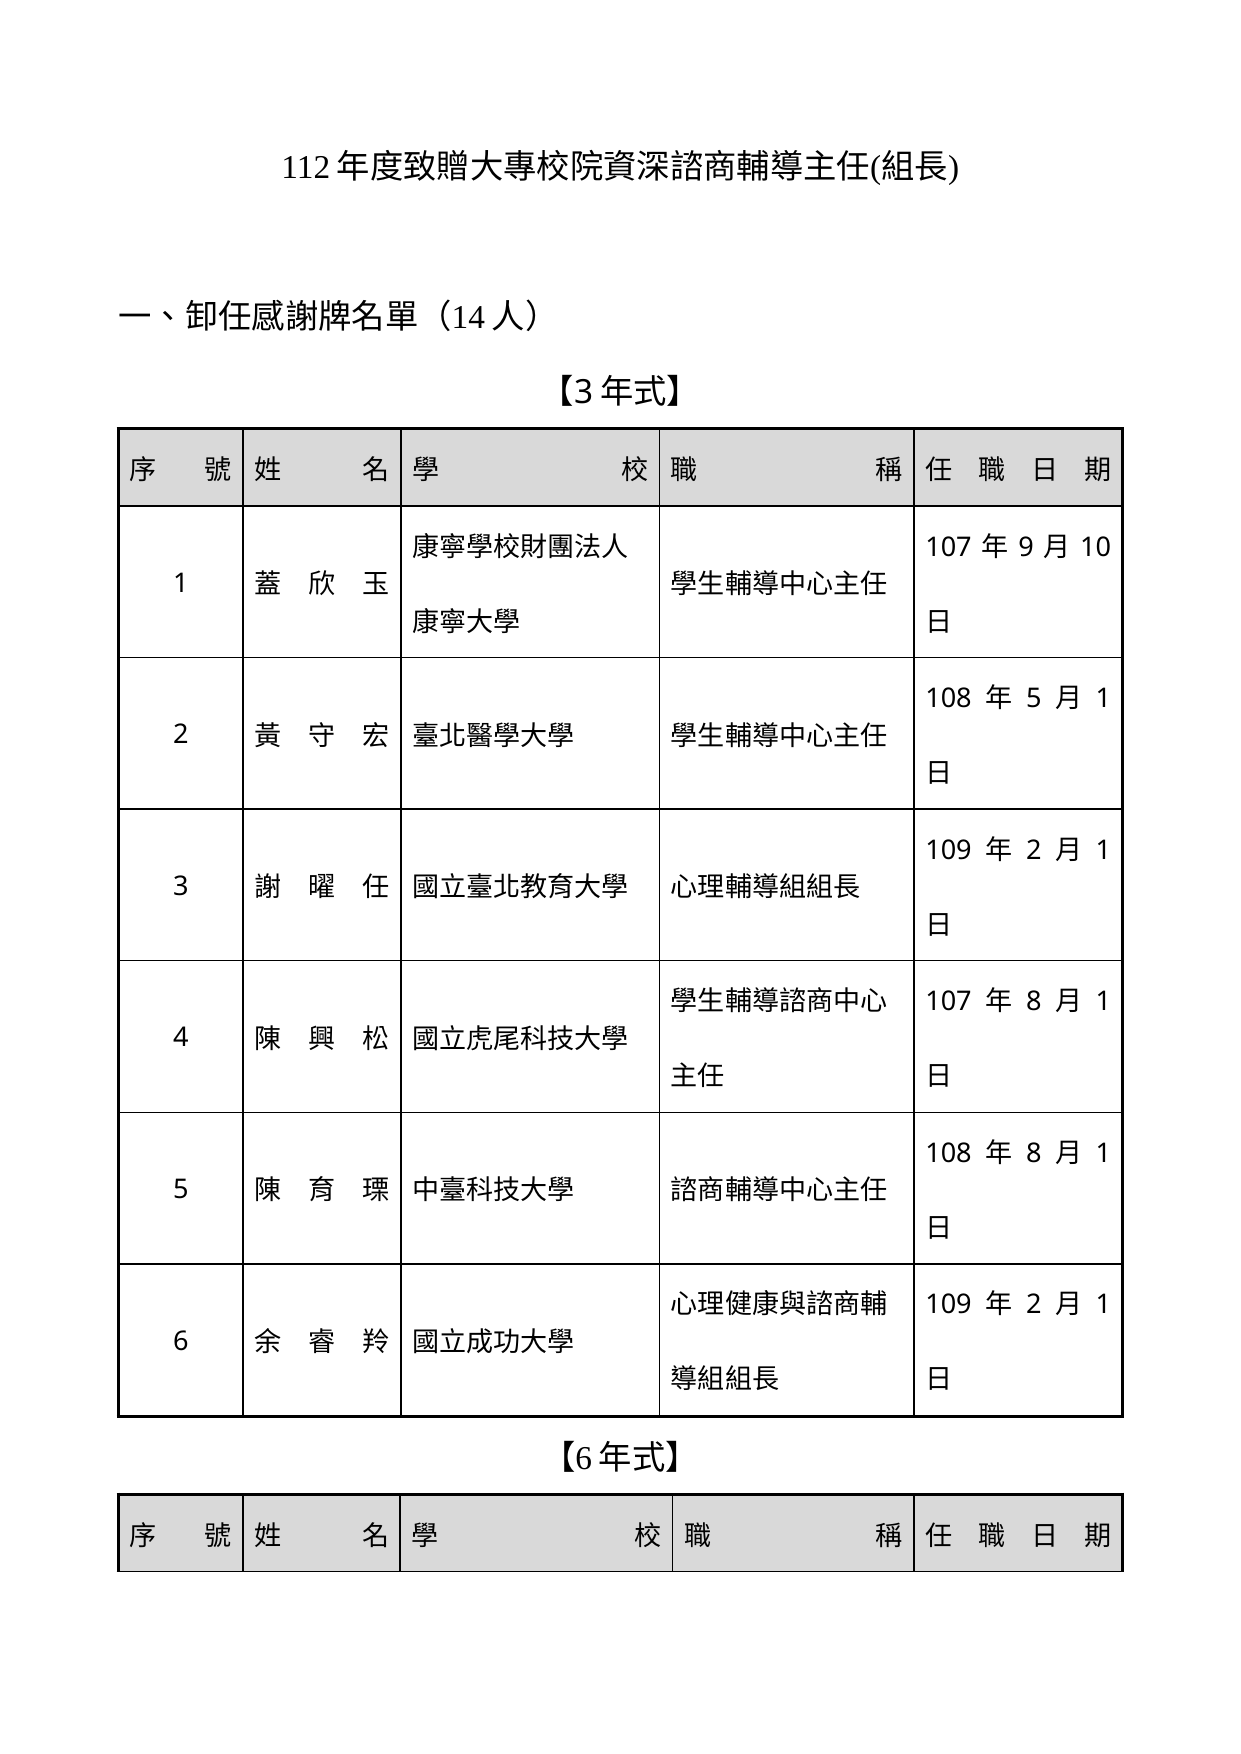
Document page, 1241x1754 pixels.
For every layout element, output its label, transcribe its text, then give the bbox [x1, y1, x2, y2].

table_cell 108年5月1日 [915, 658, 1121, 808]
table_cell 心理輔導組組長 [660, 810, 913, 960]
table_cell 黃守宏 [244, 658, 400, 808]
table_cell 康寧學校財團法人康寧大學 [402, 507, 659, 657]
table_cell 國立臺北教育大學 [402, 810, 659, 960]
table_header 職稱 [673, 1496, 913, 1571]
table_cell 4 [120, 961, 242, 1111]
table_cell 蓋欣玉 [244, 507, 400, 657]
table_cell 3 [120, 810, 242, 960]
text 【3年式】 [118, 352, 1122, 427]
table_header 學校 [402, 430, 659, 505]
table_header 姓名 [244, 430, 400, 505]
text 【6年式】 [118, 1418, 1122, 1493]
table_cell 107年9月10日 [915, 507, 1121, 657]
text 112年度致贈大專校院資深諮商輔導主任(組長) [118, 127, 1122, 202]
table_cell 國立成功大學 [402, 1265, 659, 1414]
table_cell 5 [120, 1113, 242, 1263]
table_cell 陳興松 [244, 961, 400, 1111]
table_cell 陳育瑮 [244, 1113, 400, 1263]
table_cell 109年2月1日 [915, 810, 1121, 960]
table_cell 國立虎尾科技大學 [402, 961, 659, 1111]
table_cell 107年8月1日 [915, 961, 1121, 1111]
table_header 任職日期 [915, 430, 1121, 505]
table_cell 學生輔導諮商中心主任 [660, 961, 913, 1111]
table_cell 余睿羚 [244, 1265, 400, 1414]
table_cell 108年8月1日 [915, 1113, 1121, 1263]
table_cell 6 [120, 1265, 242, 1414]
text 一、卸任感謝牌名單（14人） [118, 277, 1122, 352]
table_cell 學生輔導中心主任 [660, 658, 913, 808]
table_cell 2 [120, 658, 242, 808]
table_cell 謝曜任 [244, 810, 400, 960]
table_header 序號 [120, 1496, 242, 1571]
table_header 任職日期 [915, 1496, 1121, 1571]
table_cell 1 [120, 507, 242, 657]
table_header 學校 [401, 1496, 672, 1571]
table_cell 心理健康與諮商輔導組組長 [660, 1265, 913, 1414]
table_header 姓名 [244, 1496, 399, 1571]
table_cell 中臺科技大學 [402, 1113, 659, 1263]
table_header 職稱 [660, 430, 913, 505]
table_cell 臺北醫學大學 [402, 658, 659, 808]
table_cell 學生輔導中心主任 [660, 507, 913, 657]
table_cell 諮商輔導中心主任 [660, 1113, 913, 1263]
table_cell 109年2月1日 [915, 1265, 1121, 1414]
table_header 序號 [120, 430, 242, 505]
